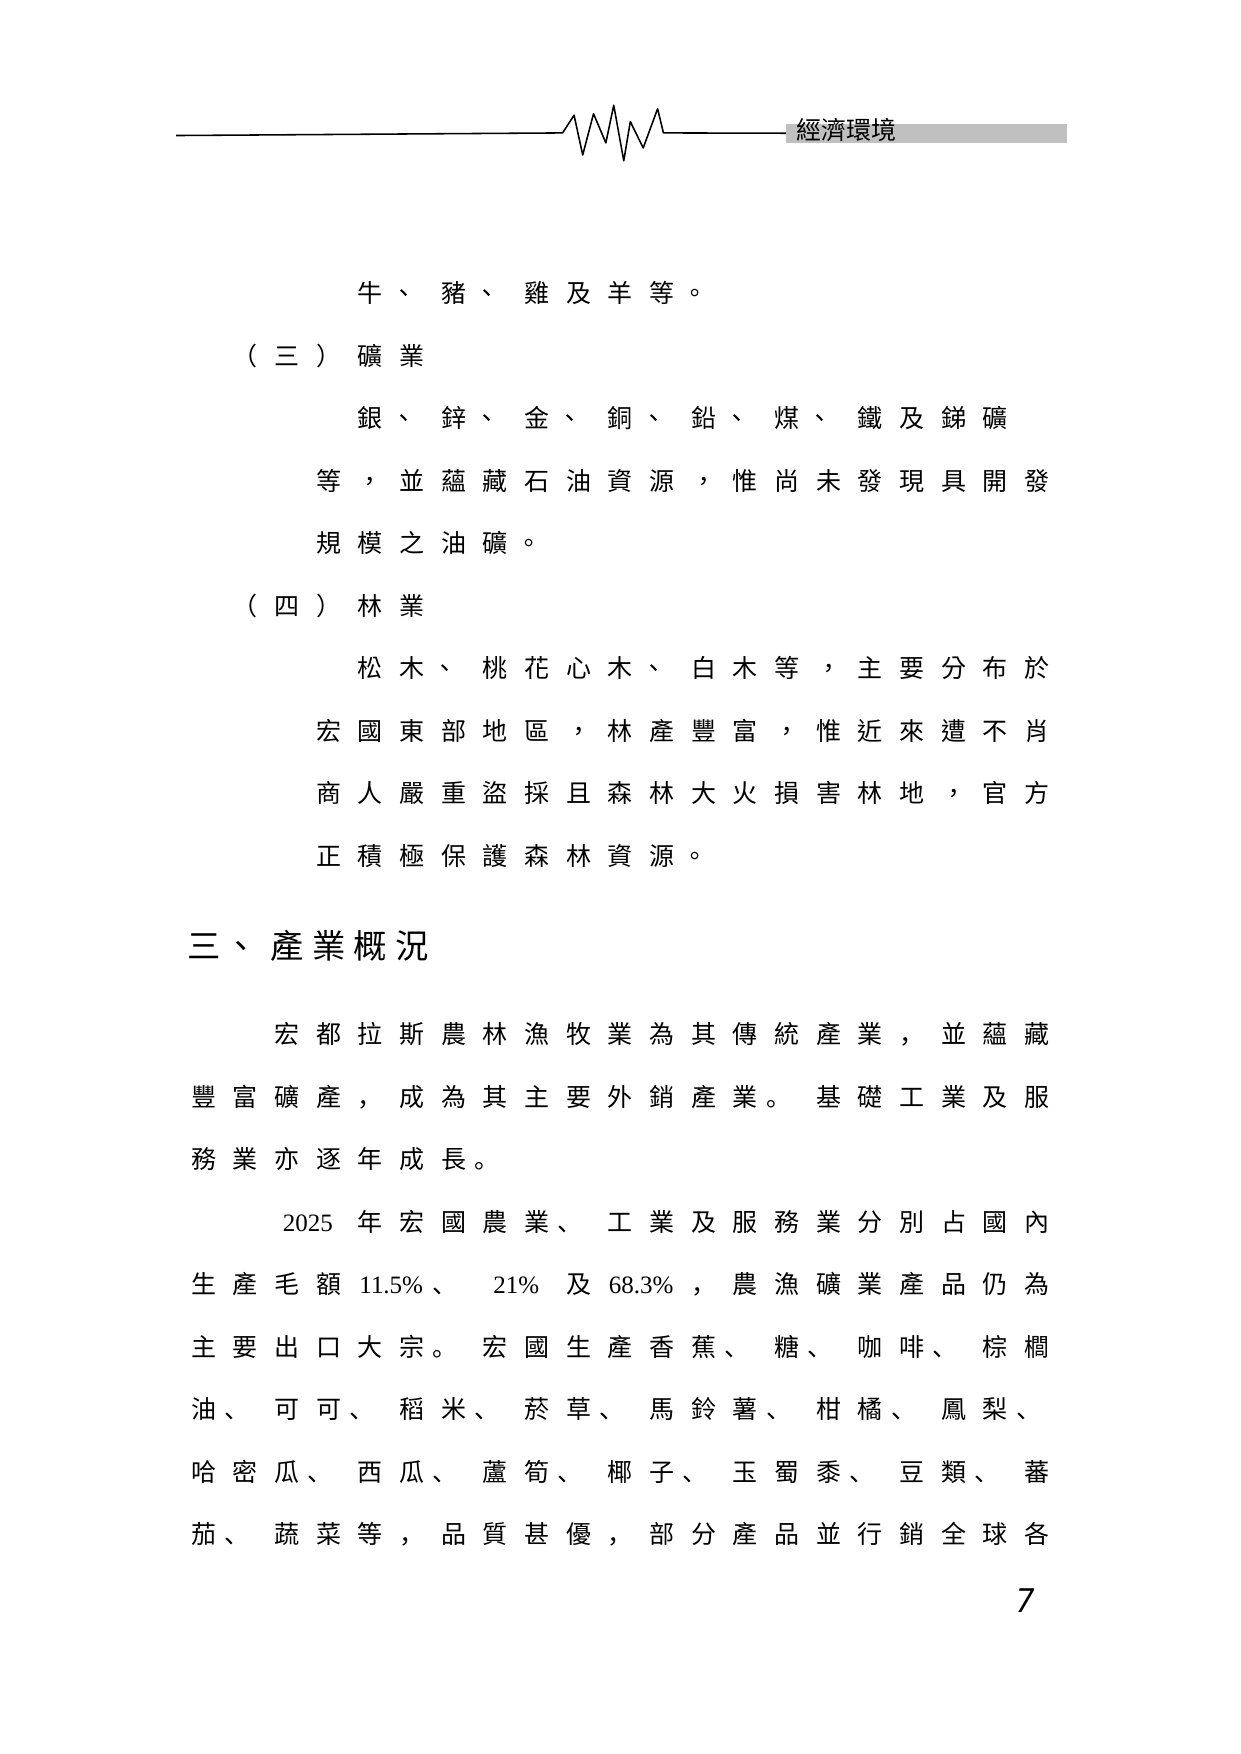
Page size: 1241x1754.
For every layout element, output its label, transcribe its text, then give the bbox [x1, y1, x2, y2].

text 宏都拉斯農林漁牧業為其傳統產業，並蘊藏豐富礦產，成為其主要外銷產業。基礎工業及服務業亦逐年成長。 [183, 991, 1058, 1179]
text 牛、豬、雞及羊等。 [281, 250, 1058, 313]
text 2025年宏國農業、工業及服務業分別占國內生產毛額11.5%、21%及68.3%，農漁礦業產品仍為主要出口大宗。宏國生產香蕉、糖、咖啡、棕櫚油、可可、稻米、菸草、馬鈴薯、柑橘、鳳梨、哈密瓜、西瓜、蘆筍、椰子、玉蜀黍、豆類、蕃茄、蔬菜等，品質甚優，部分產品並行銷全球各 [183, 1179, 1058, 1554]
text （三）礦業 [207, 313, 1058, 375]
text 松木、桃花心木、白木等，主要分布於宏國東部地區，林產豐富，惟近來遭不肖商人嚴重盜採且森林大火損害林地，官方正積極保護森林資源。 [281, 625, 1058, 875]
text （四）林業 [207, 563, 1058, 625]
text 三、產業概況 [183, 902, 1058, 964]
text 銀、鋅、金、銅、鉛、煤、鐵及銻礦等，並蘊藏石油資源，惟尚未發現具開發規模之油礦。 [281, 375, 1058, 563]
